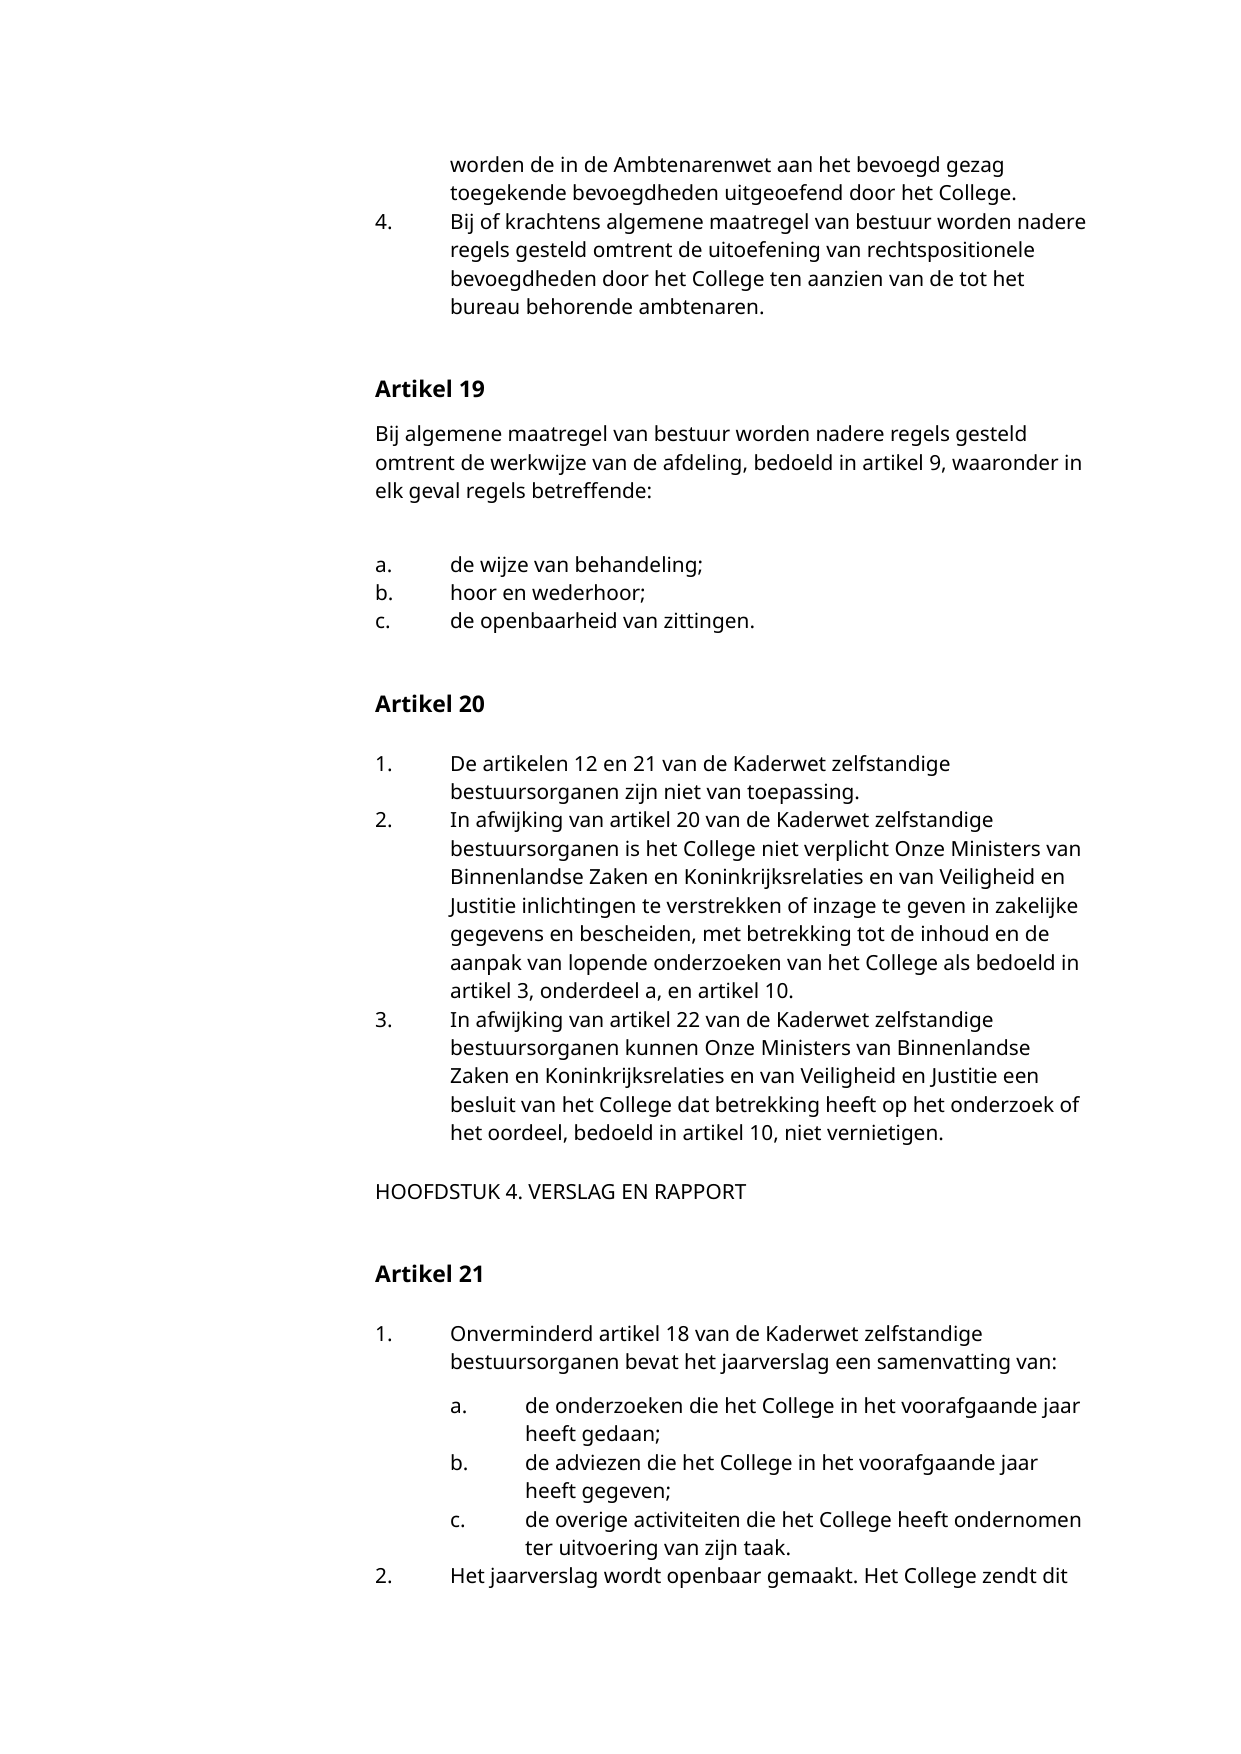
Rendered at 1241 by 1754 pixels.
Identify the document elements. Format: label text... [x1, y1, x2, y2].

list de wijze van behandeling; [375, 550, 1090, 578]
list Onverminderd artikel 18 van de Kaderwet zelfstandige bestuursorganen bevat het jaarverslag een samenvatting van: [375, 1319, 1090, 1376]
list Bij of krachtens algemene maatregel van bestuur worden nadere regels gesteld omtrent de uitoefening van rechtspositionele bevoegdheden door het College ten aanzien van de tot het bureau behorende ambtenaren. [375, 207, 1090, 321]
subtitle Artikel 20 [375, 687, 1090, 719]
text Bij algemene maatregel van bestuur worden nadere regels gesteld omtrent de werkwijze van de afdeling, bedoeld in artikel 9, waaronder in elk geval regels betreffende: [375, 419, 1090, 505]
list de openbaarheid van zittingen. [375, 607, 1090, 635]
list Het jaarverslag wordt openbaar gemaakt. Het College zendt dit [375, 1562, 1090, 1590]
list de overige activiteiten die het College heeft ondernomen ter uitvoering van zijn taak. [450, 1505, 1090, 1562]
list De artikelen 12 en 21 van de Kaderwet zelfstandige bestuursorganen zijn niet van toepassing. [375, 749, 1090, 806]
list worden de in de Ambtenarenwet aan het bevoegd gezag toegekende bevoegdheden uitgeoefend door het College. [375, 150, 1090, 207]
subtitle HOOFDSTUK 4. VERSLAG EN RAPPORT [375, 1177, 1090, 1205]
list de adviezen die het College in het voorafgaande jaar heeft gegeven; [450, 1448, 1090, 1505]
list In afwijking van artikel 20 van de Kaderwet zelfstandige bestuursorganen is het College niet verplicht Onze Ministers van Binnenlandse Zaken en Koninkrijksrelaties en van Veiligheid en Justitie inlichtingen te verstrekken of inzage te geven in zakelijke gegevens en bescheiden, met betrekking tot de inhoud en de aanpak van lopende onderzoeken van het College als bedoeld in artikel 3, onderdeel a, en artikel 10. [375, 806, 1090, 1005]
list de onderzoeken die het College in het voorafgaande jaar heeft gedaan; [450, 1391, 1090, 1448]
subtitle Artikel 21 [375, 1258, 1090, 1289]
list hoor en wederhoor; [375, 578, 1090, 607]
subtitle Artikel 19 [375, 373, 1090, 404]
list In afwijking van artikel 22 van de Kaderwet zelfstandige bestuursorganen kunnen Onze Ministers van Binnenlandse Zaken en Koninkrijksrelaties en van Veiligheid en Justitie een besluit van het College dat betrekking heeft op het onderzoek of het oordeel, bedoeld in artikel 10, niet vernietigen. [375, 1005, 1090, 1147]
